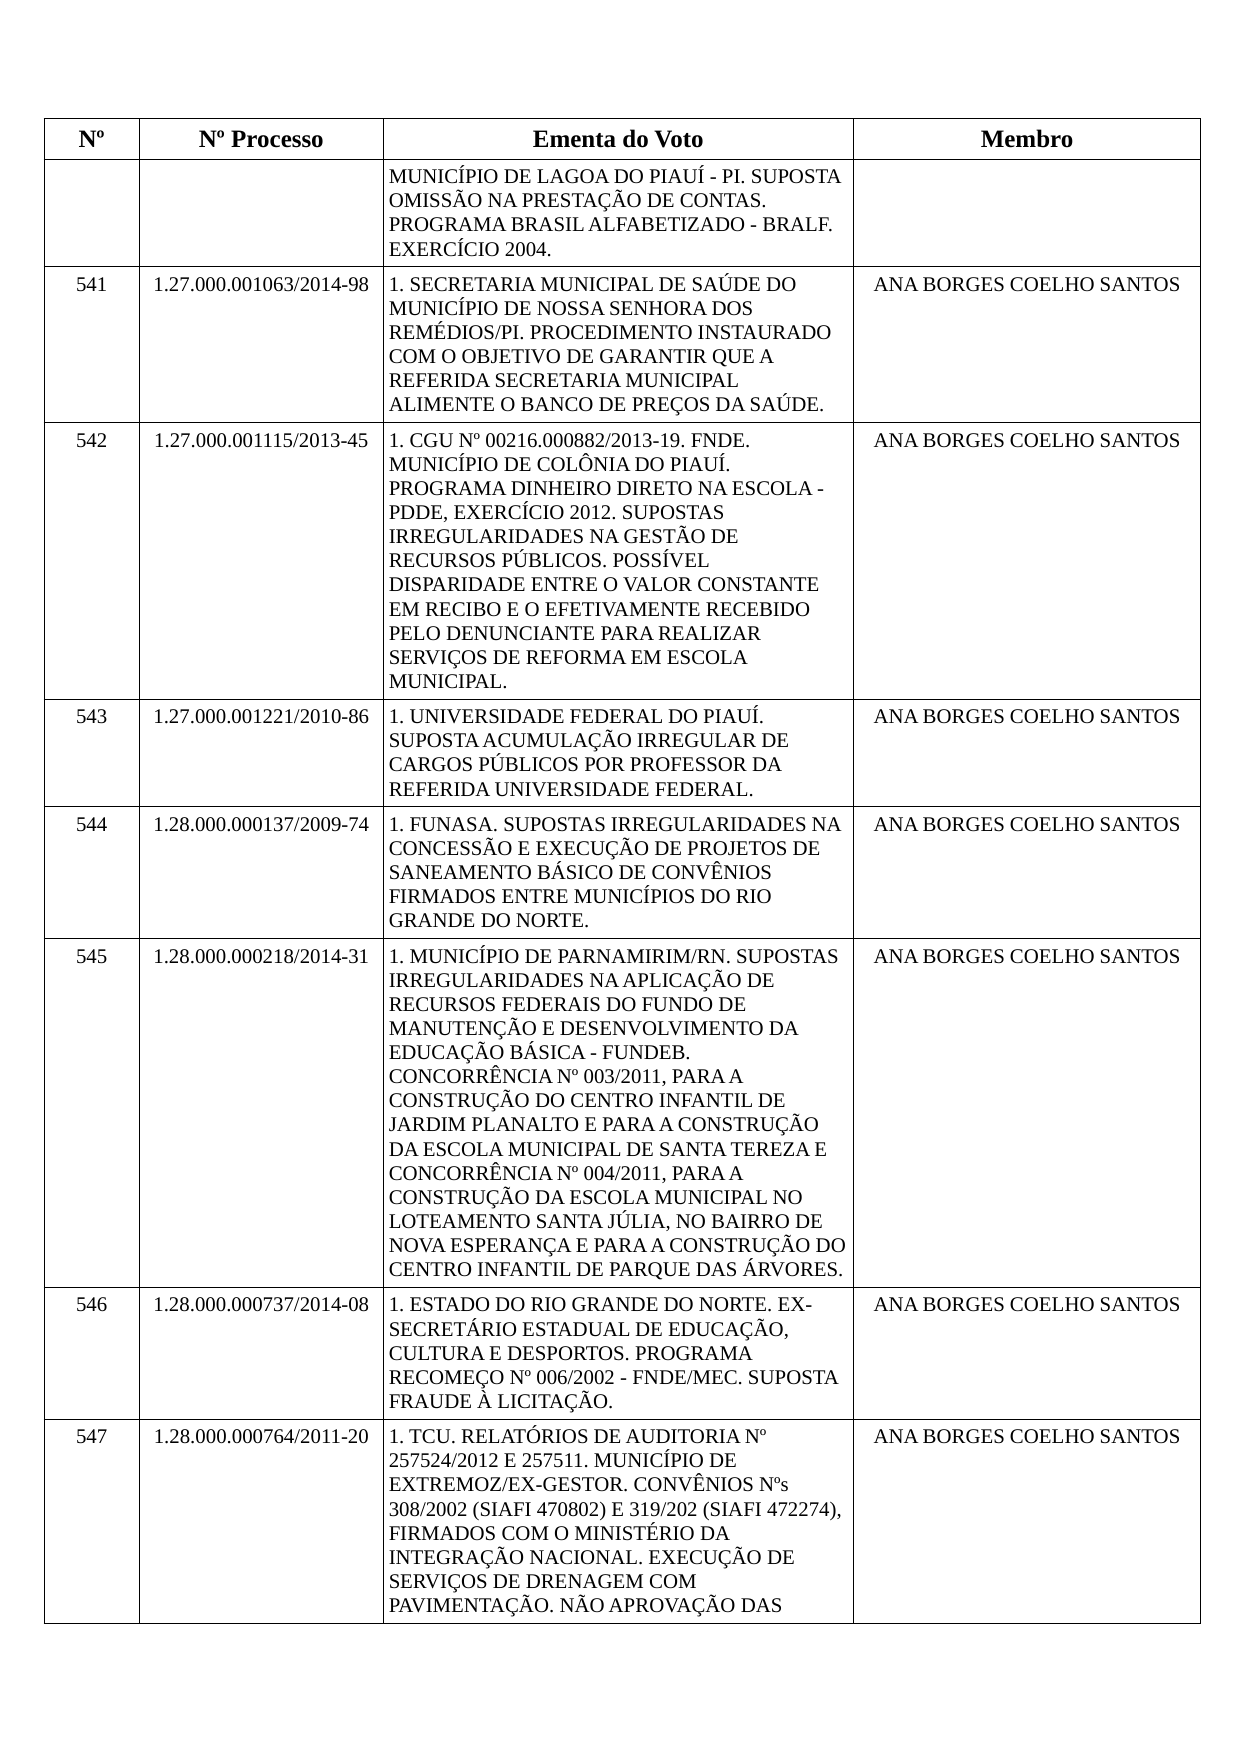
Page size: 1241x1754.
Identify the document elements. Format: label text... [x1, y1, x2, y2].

table_cell 543 [45, 700, 139, 806]
table_cell 1.27.000.001063/2014-98 [140, 267, 383, 422]
table_cell 1. MUNICÍPIO DE PARNAMIRIM/RN. SUPOSTAS IRREGULARIDADES NA APLICAÇÃO DE RECURSOS FEDERAIS DO FUNDO DE MANUTENÇÃO E DESENVOLVIMENTO DA EDUCAÇÃO BÁSICA - FUNDEB. CONCORRÊNCIA Nº 003/2011, PARA A CONSTRUÇÃO DO CENTRO INFANTIL DE JARDIM PLANALTO E PARA A CONSTRUÇÃO DA ESCOLA MUNICIPAL DE SANTA TEREZA E CONCORRÊNCIA Nº 004/2011, PARA A CONSTRUÇÃO DA ESCOLA MUNICIPAL NO LOTEAMENTO SANTA JÚLIA, NO BAIRRO DE NOVA ESPERANÇA E PARA A CONSTRUÇÃO DO CENTRO INFANTIL DE PARQUE DAS ÁRVORES. [384, 939, 853, 1287]
table_cell ANA BORGES COELHO SANTOS [854, 700, 1200, 806]
table_cell [140, 160, 383, 266]
table_cell 544 [45, 807, 139, 938]
table_cell 1.28.000.000764/2011-20 [140, 1420, 383, 1622]
table_cell [854, 160, 1200, 266]
table_cell ANA BORGES COELHO SANTOS [854, 1288, 1200, 1418]
table_cell 1. CGU Nº 00216.000882/2013-19. FNDE. MUNICÍPIO DE COLÔNIA DO PIAUÍ. PROGRAMA DINHEIRO DIRETO NA ESCOLA - PDDE, EXERCÍCIO 2012. SUPOSTAS IRREGULARIDADES NA GESTÃO DE RECURSOS PÚBLICOS. POSSÍVEL DISPARIDADE ENTRE O VALOR CONSTANTE EM RECIBO E O EFETIVAMENTE RECEBIDO PELO DENUNCIANTE PARA REALIZAR SERVIÇOS DE REFORMA EM ESCOLA MUNICIPAL. [384, 423, 853, 698]
table_cell 542 [45, 423, 139, 698]
table_header Membro [854, 119, 1200, 158]
table_cell ANA BORGES COELHO SANTOS [854, 423, 1200, 698]
table_cell ANA BORGES COELHO SANTOS [854, 939, 1200, 1287]
table_cell 1.28.000.000218/2014-31 [140, 939, 383, 1287]
table_cell 1. FUNASA. SUPOSTAS IRREGULARIDADES NA CONCESSÃO E EXECUÇÃO DE PROJETOS DE SANEAMENTO BÁSICO DE CONVÊNIOS FIRMADOS ENTRE MUNICÍPIOS DO RIO GRANDE DO NORTE. [384, 807, 853, 938]
table_cell ANA BORGES COELHO SANTOS [854, 267, 1200, 422]
table_cell 1.27.000.001221/2010-86 [140, 700, 383, 806]
table_cell 547 [45, 1420, 139, 1622]
table_cell MUNICÍPIO DE LAGOA DO PIAUÍ - PI. SUPOSTA OMISSÃO NA PRESTAÇÃO DE CONTAS. PROGRAMA BRASIL ALFABETIZADO - BRALF. EXERCÍCIO 2004. [384, 160, 853, 266]
table_cell 1. SECRETARIA MUNICIPAL DE SAÚDE DO MUNICÍPIO DE NOSSA SENHORA DOS REMÉDIOS/PI. PROCEDIMENTO INSTAURADO COM O OBJETIVO DE GARANTIR QUE A REFERIDA SECRETARIA MUNICIPAL ALIMENTE O BANCO DE PREÇOS DA SAÚDE. [384, 267, 853, 422]
table_header Nº [45, 119, 139, 158]
table_cell 546 [45, 1288, 139, 1418]
table_header Ementa do Voto [384, 119, 853, 158]
table_cell 1.27.000.001115/2013-45 [140, 423, 383, 698]
table_cell [45, 160, 139, 266]
table_header Nº Processo [140, 119, 383, 158]
table_cell 1.28.000.000137/2009-74 [140, 807, 383, 938]
table_cell ANA BORGES COELHO SANTOS [854, 1420, 1200, 1622]
table_cell 1. ESTADO DO RIO GRANDE DO NORTE. EX-SECRETÁRIO ESTADUAL DE EDUCAÇÃO, CULTURA E DESPORTOS. PROGRAMA RECOMEÇO Nº 006/2002 - FNDE/MEC. SUPOSTA FRAUDE À LICITAÇÃO. [384, 1288, 853, 1418]
table_cell ANA BORGES COELHO SANTOS [854, 807, 1200, 938]
table_cell 1.28.000.000737/2014-08 [140, 1288, 383, 1418]
table_cell 545 [45, 939, 139, 1287]
table_cell 541 [45, 267, 139, 422]
table_cell 1. UNIVERSIDADE FEDERAL DO PIAUÍ. SUPOSTA ACUMULAÇÃO IRREGULAR DE CARGOS PÚBLICOS POR PROFESSOR DA REFERIDA UNIVERSIDADE FEDERAL. [384, 700, 853, 806]
table_cell 1. TCU. RELATÓRIOS DE AUDITORIA Nº 257524/2012 E 257511. MUNICÍPIO DE EXTREMOZ/EX-GESTOR. CONVÊNIOS Nºs 308/2002 (SIAFI 470802) E 319/202 (SIAFI 472274), FIRMADOS COM O MINISTÉRIO DA INTEGRAÇÃO NACIONAL. EXECUÇÃO DE SERVIÇOS DE DRENAGEM COM PAVIMENTAÇÃO. NÃO APROVAÇÃO DAS [384, 1420, 853, 1622]
